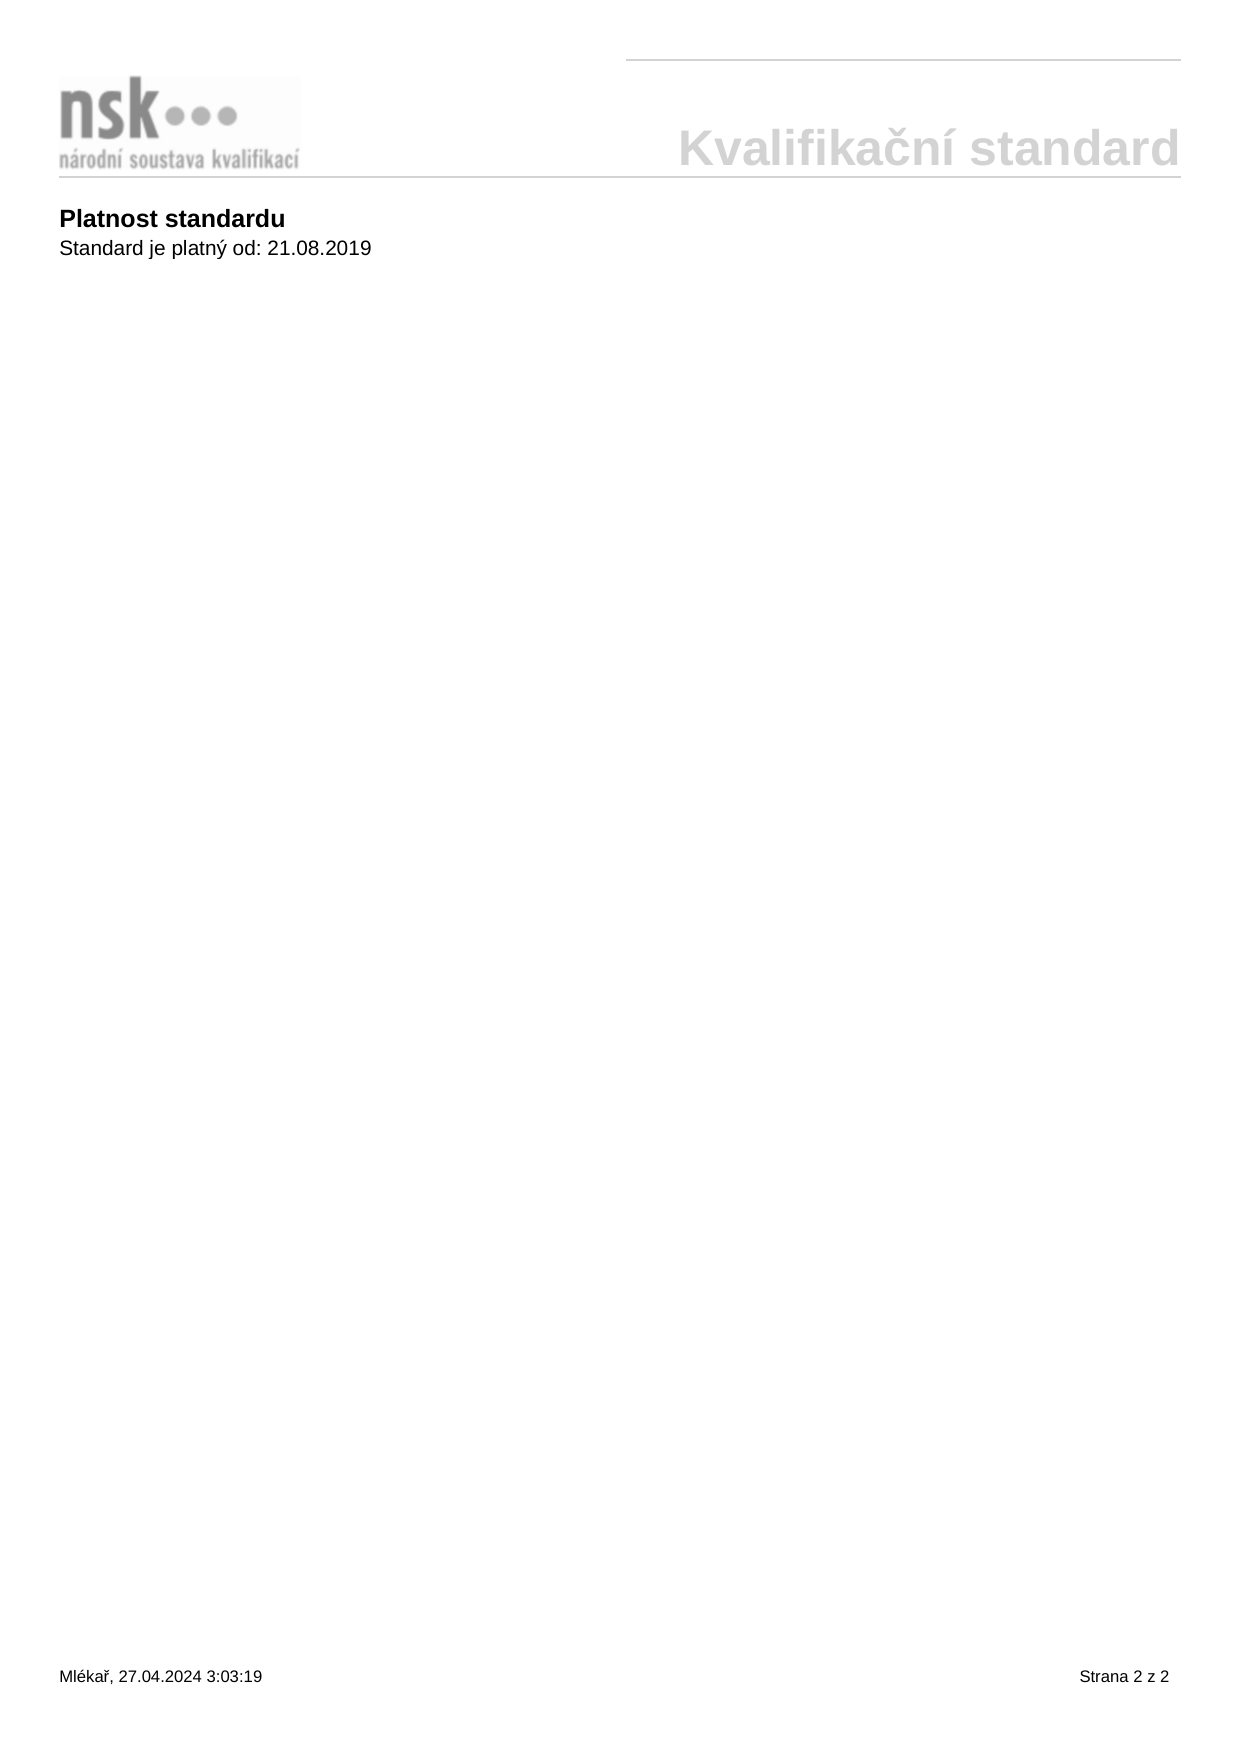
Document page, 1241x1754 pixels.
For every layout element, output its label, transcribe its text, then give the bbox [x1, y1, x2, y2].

table_cell [620, 259, 626, 559]
table_cell [1093, 859, 1169, 1159]
table_cell [484, 559, 620, 859]
table_cell [484, 171, 620, 176]
table_cell Mlékař, 27.04.2024 3:03:19 [59, 1658, 862, 1694]
table_cell [484, 194, 620, 200]
table_cell [1093, 559, 1169, 859]
table_cell [59, 1409, 483, 1658]
table_cell [620, 1159, 626, 1409]
table_cell [626, 1409, 862, 1658]
table_cell [1093, 1159, 1169, 1409]
table_cell [862, 1409, 1093, 1658]
table_cell Kvalifikační standard [626, 61, 1181, 176]
table_cell [1169, 194, 1181, 200]
table_cell [1169, 1159, 1181, 1409]
table_cell [620, 1409, 626, 1658]
table_cell Platnost standardu [59, 200, 1181, 236]
table_cell [59, 171, 483, 176]
table_cell [484, 1409, 620, 1658]
table_cell [59, 559, 483, 859]
table_cell [59, 178, 1181, 194]
table_cell [626, 194, 862, 200]
table_cell [626, 559, 862, 859]
table_cell [59, 259, 483, 559]
table_cell [1169, 859, 1181, 1159]
table_cell [59, 859, 483, 1159]
table_cell [59, 1159, 483, 1409]
table_cell [1169, 559, 1181, 859]
table_cell [862, 559, 1093, 859]
table_cell [621, 59, 626, 170]
table_cell [862, 859, 1093, 1159]
table_cell [862, 1159, 1093, 1409]
table_cell [1169, 259, 1181, 559]
table_cell [484, 259, 620, 559]
table_cell [59, 194, 483, 200]
table_cell [620, 559, 626, 859]
table_cell [626, 1159, 862, 1409]
table_cell [626, 859, 862, 1159]
table_cell [626, 259, 862, 559]
table_cell [484, 859, 620, 1159]
table_cell Standard je platný od: 21.08.2019 [59, 236, 1181, 259]
table_cell [1093, 259, 1169, 559]
table_cell [1093, 194, 1169, 200]
table_cell [1093, 1409, 1169, 1658]
picture [58, 59, 621, 171]
table_cell Strana 2 z 2 [862, 1658, 1169, 1694]
table_cell [862, 194, 1093, 200]
table_cell [862, 259, 1093, 559]
table_cell [620, 859, 626, 1159]
table_cell [1169, 1658, 1181, 1694]
table_cell [484, 1159, 620, 1409]
table_cell [1169, 1409, 1181, 1658]
